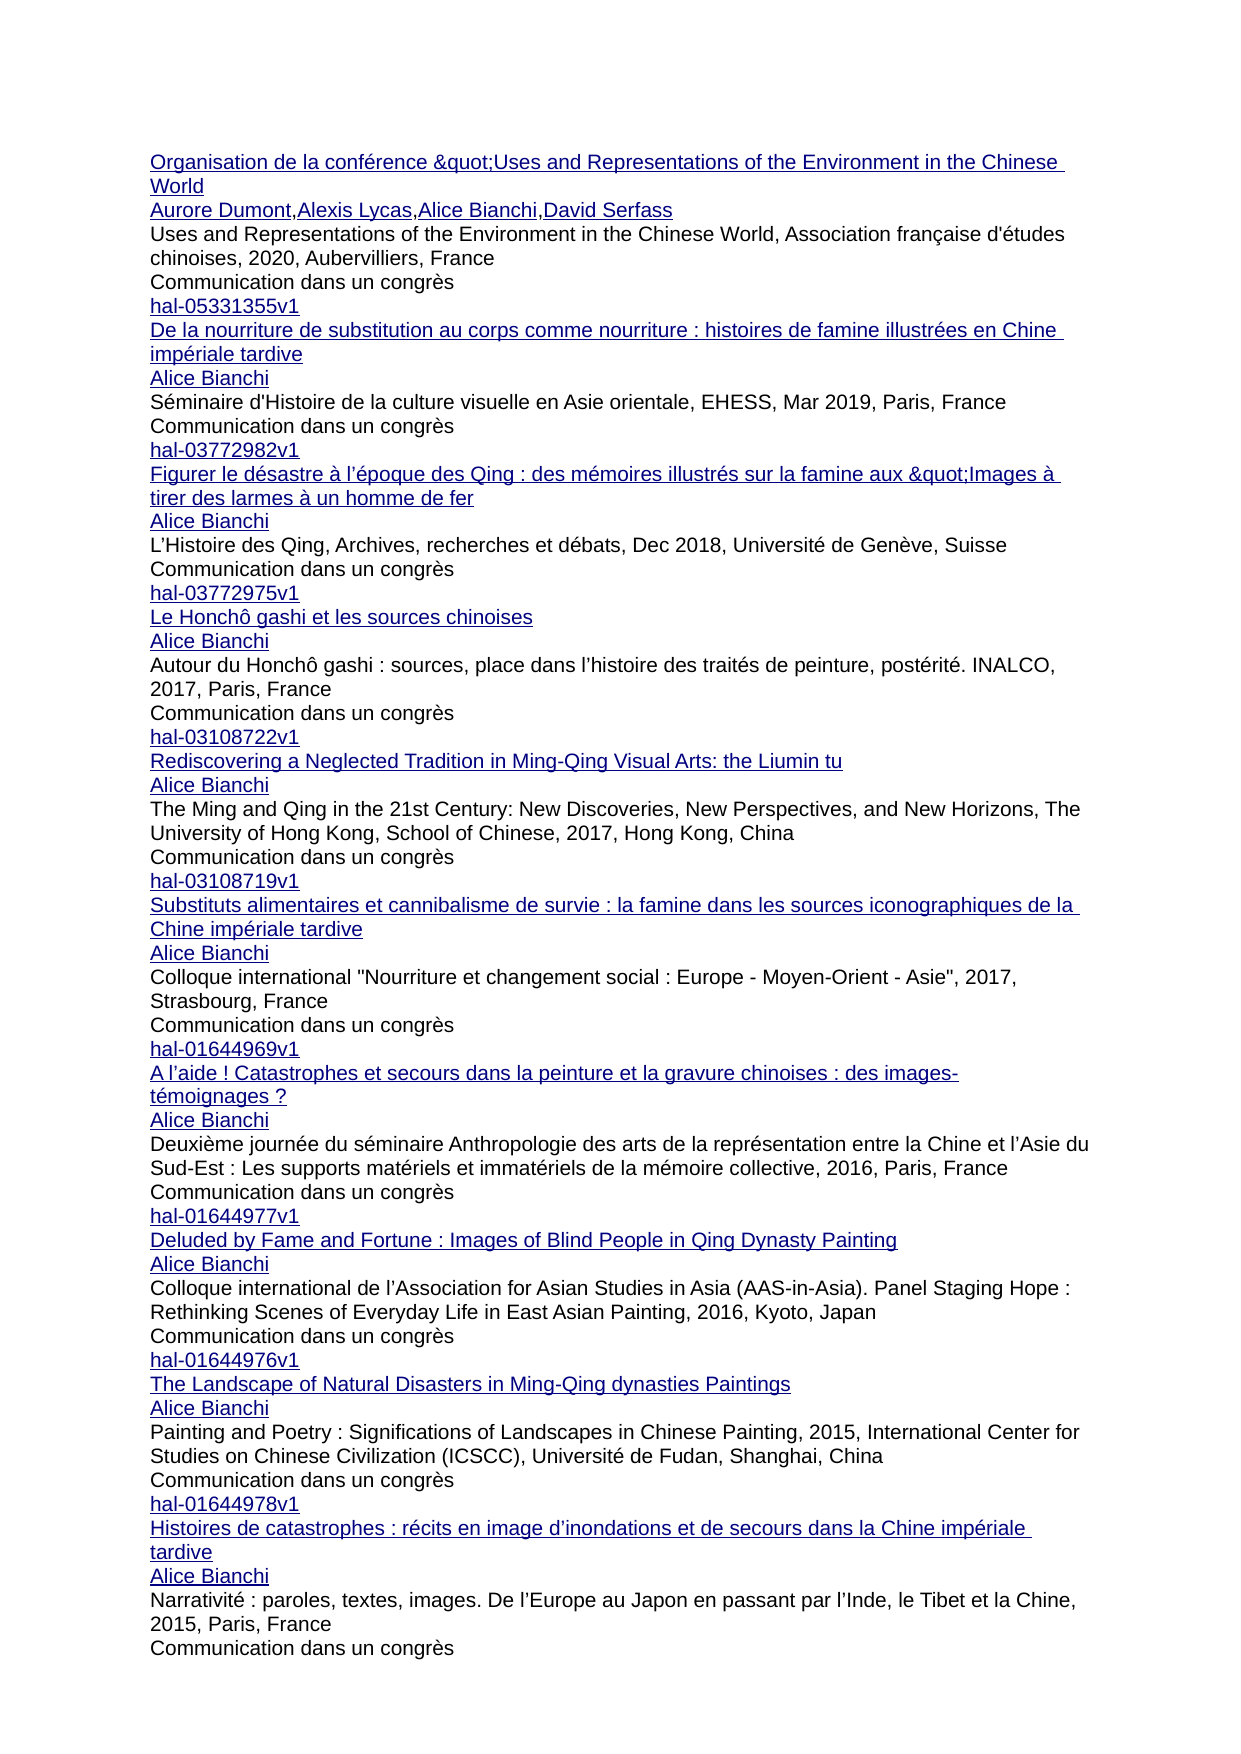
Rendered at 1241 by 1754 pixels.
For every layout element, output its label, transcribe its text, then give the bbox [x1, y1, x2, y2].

table_cell Deluded by Fame and Fortune : Images of Blind People in Qing Dynasty Painting Alice Bianchi Colloque international de l’Association for Asian Studies in Asia (AAS-in-Asia). Panel Staging Hope : Rethinking Scenes of Everyday Life in East Asian Painting, 2016, Kyoto, Japan Communication dans un congrès hal-01644976v1 [150, 1228, 1090, 1372]
table_cell The Landscape of Natural Disasters in Ming-Qing dynasties Paintings Alice Bianchi Painting and Poetry : Significations of Landscapes in Chinese Painting, 2015, International Center for Studies on Chinese Civilization (ICSCC), Université de Fudan, Shanghai, China Communication dans un congrès hal-01644978v1 [150, 1372, 1090, 1516]
table_cell Substituts alimentaires et cannibalisme de survie : la famine dans les sources iconographiques de la Chine impériale tardive Alice Bianchi Colloque international "Nourriture et changement social : Europe - Moyen-Orient - Asie", 2017, Strasbourg, France Communication dans un congrès hal-01644969v1 [150, 893, 1090, 1060]
table_cell De la nourriture de substitution au corps comme nourriture : histoires de famine illustrées en Chine impériale tardive Alice Bianchi Séminaire d'Histoire de la culture visuelle en Asie orientale, EHESS, Mar 2019, Paris, France Communication dans un congrès hal-03772982v1 [150, 318, 1090, 461]
table_cell Rediscovering a Neglected Tradition in Ming-Qing Visual Arts: the Liumin tu Alice Bianchi The Ming and Qing in the 21st Century: New Discoveries, New Perspectives, and New Horizons, The University of Hong Kong, School of Chinese, 2017, Hong Kong, China Communication dans un congrès hal-03108719v1 [150, 749, 1090, 893]
table_cell Le Honchô gashi et les sources chinoises Alice Bianchi Autour du Honchô gashi : sources, place dans l’histoire des traités de peinture, postérité. INALCO, 2017, Paris, France Communication dans un congrès hal-03108722v1 [150, 605, 1090, 749]
table_cell Organisation de la conférence &quot;Uses and Representations of the Environment in the Chinese World Aurore Dumont,Alexis Lycas,Alice Bianchi,David Serfass Uses and Representations of the Environment in the Chinese World, Association française d'études chinoises, 2020, Aubervilliers, France Communication dans un congrès hal-05331355v1 [150, 150, 1090, 318]
table_cell A l’aide ! Catastrophes et secours dans la peinture et la gravure chinoises : des images-témoignages ? Alice Bianchi Deuxième journée du séminaire Anthropologie des arts de la représentation entre la Chine et l’Asie du Sud-Est : Les supports matériels et immatériels de la mémoire collective, 2016, Paris, France Communication dans un congrès hal-01644977v1 [150, 1060, 1090, 1228]
table_cell Histoires de catastrophes : récits en image d’inondations et de secours dans la Chine impériale tardive Alice Bianchi Narrativité : paroles, textes, images. De l’Europe au Japon en passant par l’Inde, le Tibet et la Chine, 2015, Paris, France Communication dans un congrès [150, 1516, 1090, 1659]
table_cell Figurer le désastre à l’époque des Qing : des mémoires illustrés sur la famine aux &quot;Images à tirer des larmes à un homme de fer Alice Bianchi L’Histoire des Qing, Archives, recherches et débats, Dec 2018, Université de Genève, Suisse Communication dans un congrès hal-03772975v1 [150, 461, 1090, 605]
